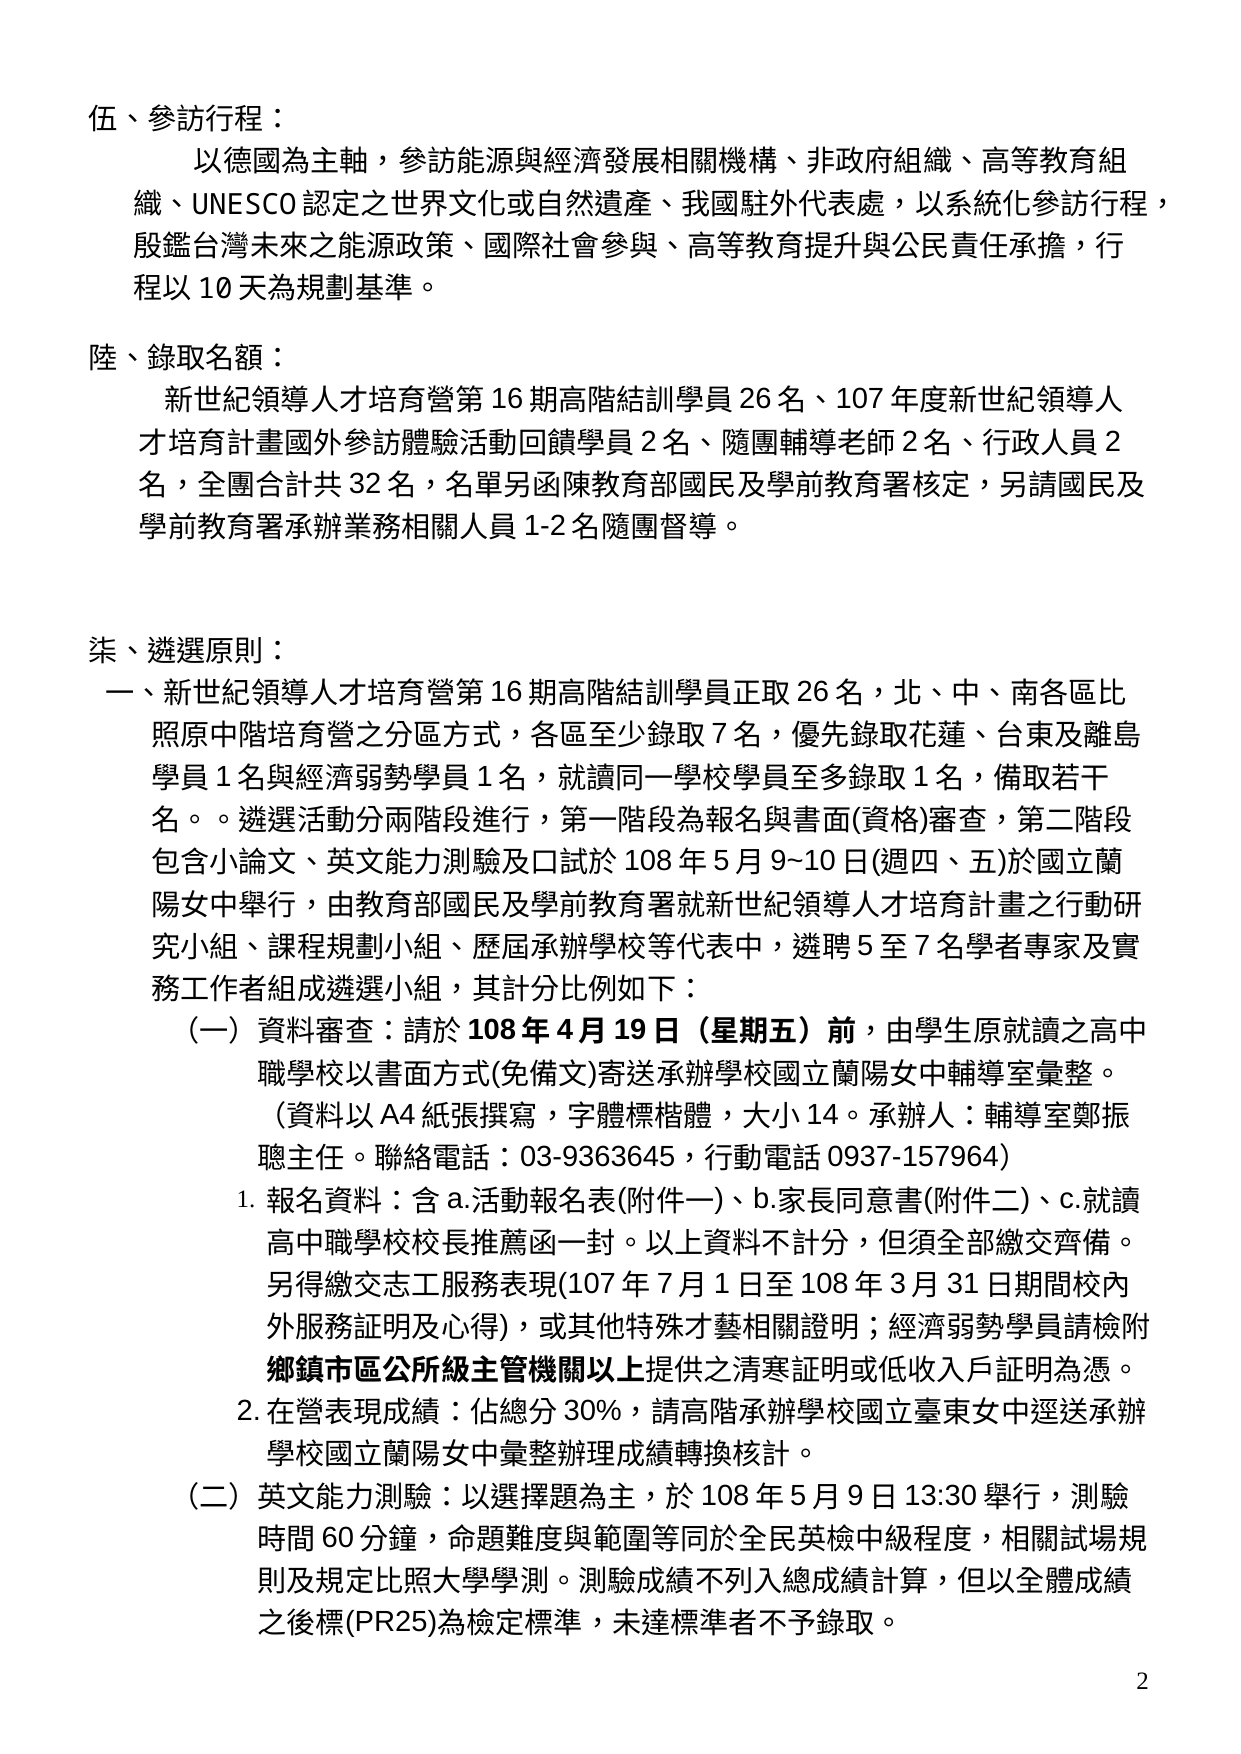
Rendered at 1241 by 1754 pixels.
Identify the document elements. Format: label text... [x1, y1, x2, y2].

text 陸、錄取名額： [89, 334, 1152, 377]
list 報名資料：含a.活動報名表(附件一)、b.家長同意書(附件二)、c.就讀高中職學校校長推薦函一封。以上資料不計分，但須全部繳交齊備。另得繳交志工服務表現(107年7月1日至108年3月31日期間校內外服務証明及心得)，或其他特殊才藝相關證明；經濟弱勢學員請檢附鄉鎮市區公所級主管機關以上提供之清寒証明或低收入戶証明為憑。 [236, 1177, 1152, 1388]
text 以德國為主軸，參訪能源與經濟發展相關機構、非政府組織、高等教育組織、UNESCO認定之世界文化或自然遺產、我國駐外代表處，以系統化參訪行程，殷鑑台灣未來之能源政策、國際社會參與、高等教育提升與公民責任承擔，行程以10天為規劃基準。 [89, 138, 1152, 307]
list 在營表現成績：佔總分30%，請高階承辦學校國立臺東女中逕送承辦學校國立蘭陽女中彙整辦理成績轉換核計。 [236, 1388, 1152, 1473]
text 新世紀領導人才培育營第16期高階結訓學員26名、107年度新世紀領導人才培育計畫國外參訪體驗活動回饋學員2名、隨團輔導老師2名、行政人員2名，全團合計共32名，名單另函陳教育部國民及學前教育署核定，另請國民及學前教育署承辦業務相關人員1-2名隨團督導。 [139, 377, 1152, 546]
text （二）英文能力測驗：以選擇題為主，於108年5月9日13:30舉行，測驗時間60分鐘，命題難度與範圍等同於全民英檢中級程度，相關試場規則及規定比照大學學測。測驗成績不列入總成績計算，但以全體成績之後標(PR25)為檢定標準，未達標準者不予錄取。 [170, 1473, 1152, 1642]
text （一）資料審查：請於108年4月19日（星期五）前，由學生原就讀之高中職學校以書面方式(免備文)寄送承辦學校國立蘭陽女中輔導室彙整。（資料以A4紙張撰寫，字體標楷體，大小14。承辦人：輔導室鄭振聰主任。聯絡電話：03-9363645，行動電話0937-157964） [170, 1008, 1152, 1177]
text 一、新世紀領導人才培育營第16期高階結訓學員正取26名，北、中、南各區比照原中階培育營之分區方式，各區至少錄取7名，優先錄取花蓮、台東及離島學員1名與經濟弱勢學員1名，就讀同一學校學員至多錄取1名，備取若干名。。遴選活動分兩階段進行，第一階段為報名與書面(資格)審查，第二階段包含小論文、英文能力測驗及口試於108年5月9~10日(週四、五)於國立蘭陽女中舉行，由教育部國民及學前教育署就新世紀領導人才培育計畫之行動研究小組、課程規劃小組、歷屆承辦學校等代表中，遴聘5至7名學者專家及實務工作者組成遴選小組，其計分比例如下： [89, 669, 1152, 1008]
text 伍、參訪行程： [89, 96, 1152, 138]
text 柒、遴選原則： [89, 627, 1152, 669]
